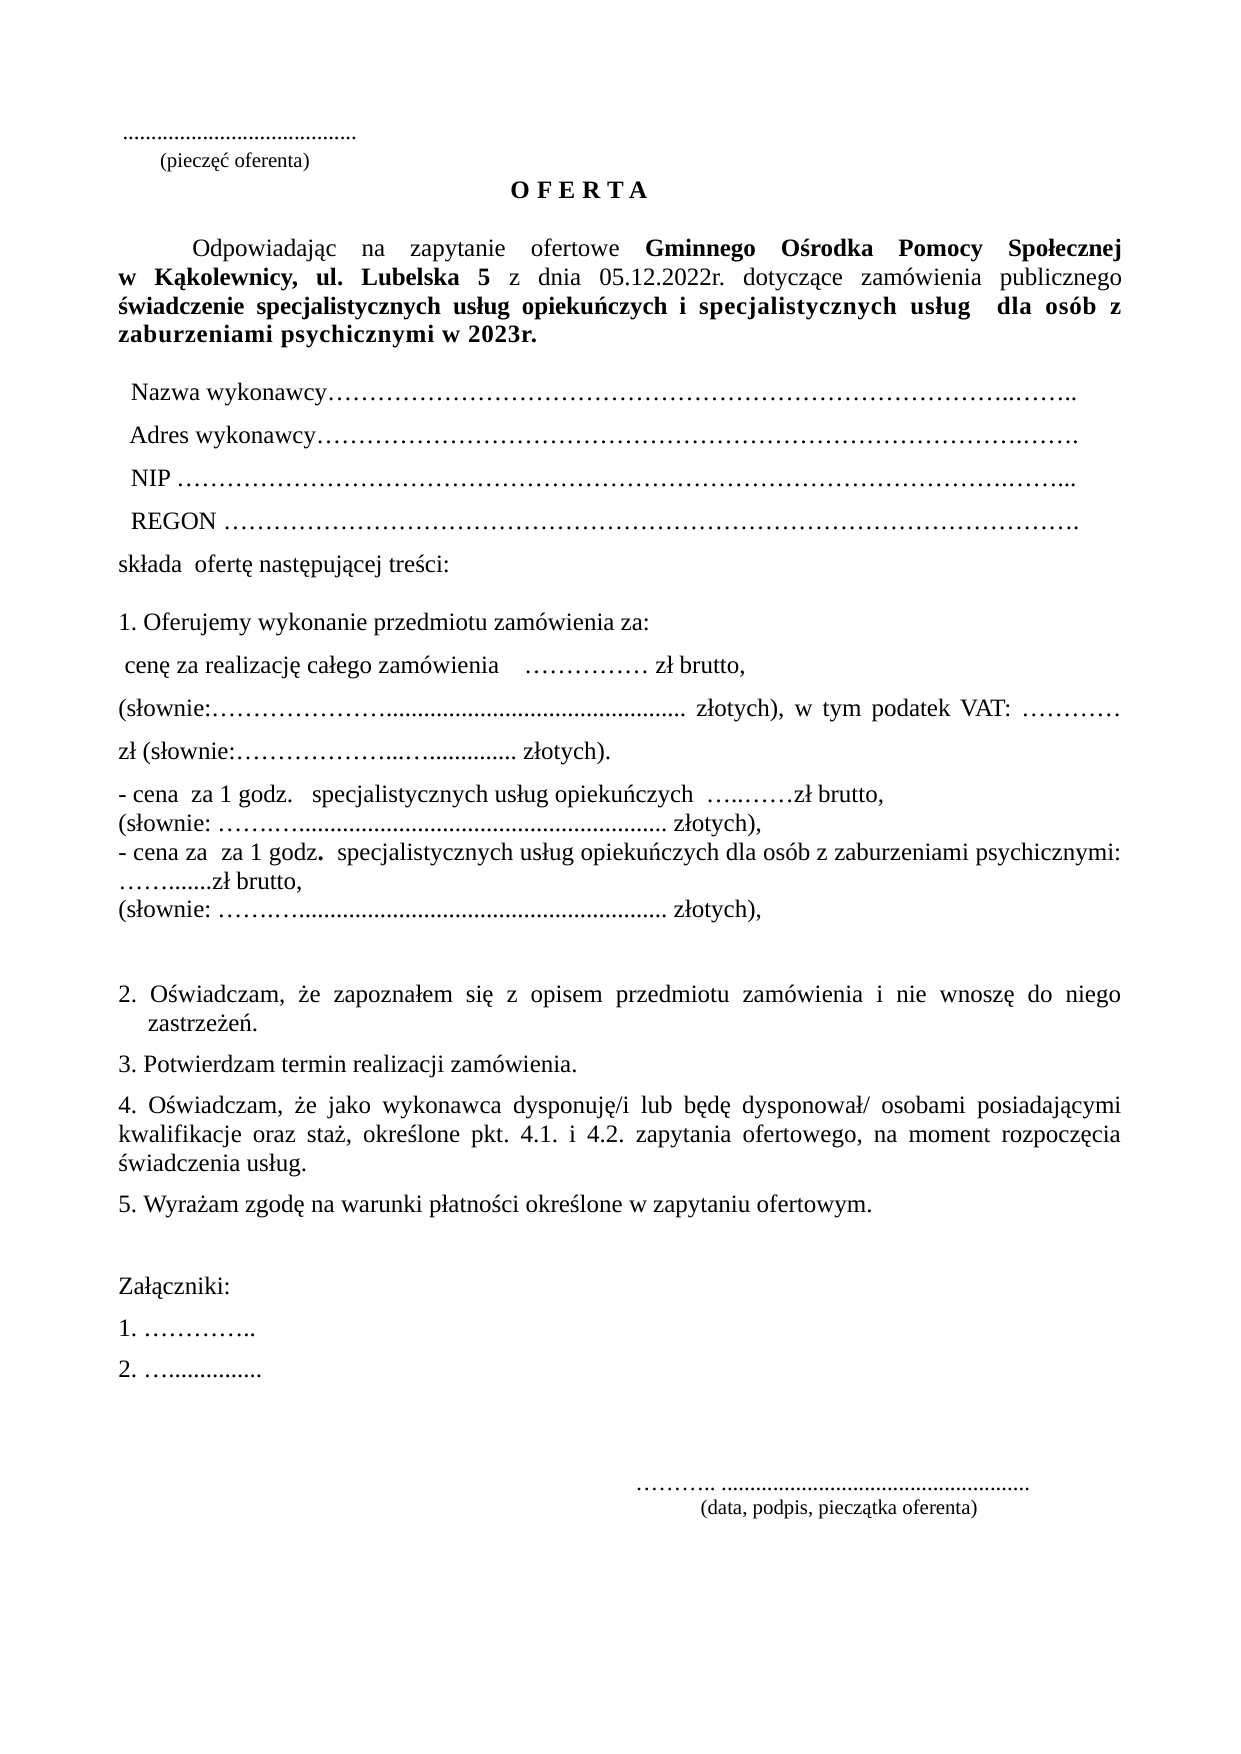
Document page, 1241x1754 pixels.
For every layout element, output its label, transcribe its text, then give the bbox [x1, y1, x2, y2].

text O F E R T A [81, 176, 1122, 204]
text (słownie: …….…........................................................... złotych), [118, 808, 1122, 837]
text składa ofertę następującej treści: [118, 549, 1122, 578]
text REGON …………………………………………………………………………………………. [118, 506, 1122, 535]
text 1. ………….. [118, 1313, 1122, 1341]
text NIP ……………………………………………………………………………………….……... [118, 463, 1122, 492]
text 3. Potwierdzam termin realizacji zamówienia. [118, 1049, 1122, 1078]
text - cena za za 1 godz. specjalistycznych usług opiekuńczych dla osób z zaburzeniami psychicznymi: …….......zł brutto, [118, 837, 1122, 894]
text Odpowiadając na zapytanie ofertowe Gminnego Ośrodka Pomocy Społecznej w Kąkolewnicy, ul. Lubelska 5 z dnia 05.12.2022r. dotyczące zamówienia publicznego świadczenie specjalistycznych usług opiekuńczych i specjalistycznych usług dla osób z zaburzeniami psychicznymi w 2023r. [118, 233, 1122, 348]
text (słownie:…………………................................................ złotych), w tym podatek VAT: ………… zł (słownie:………………...….............. złotych). [118, 693, 1122, 765]
text (pieczęć oferenta) [118, 148, 1122, 172]
text 2. …............... [118, 1354, 1122, 1383]
text (słownie: …….…........................................................... złotych), [118, 894, 1122, 923]
text (data, podpis, pieczątka oferenta) [118, 1495, 1122, 1519]
text Załączniki: [118, 1271, 1122, 1300]
text Nazwa wykonawcy………………………………………………………………………..…….. [118, 377, 1122, 406]
text 4. Oświadczam, że jako wykonawca dysponuję/i lub będę dysponował/ osobami posiadającymi kwalifikacje oraz staż, określone pkt. 4.1. i 4.2. zapytania ofertowego, na moment rozpoczęcia świadczenia usług. [118, 1090, 1122, 1176]
text ......................................... [122, 118, 1122, 144]
text Adres wykonawcy………………………………………………………………………….……. [118, 420, 1122, 449]
text 5. Wyrażam zgodę na warunki płatności określone w zapytaniu ofertowym. [118, 1189, 1122, 1218]
text cenę za realizację całego zamówienia …………… zł brutto, [118, 650, 1122, 679]
text - cena za 1 godz. specjalistycznych usług opiekuńczych …..……zł brutto, [118, 779, 1122, 808]
text 2. Oświadczam, że zapoznałem się z opisem przedmiotu zamówienia i nie wnoszę do niego zastrzeżeń. [118, 979, 1122, 1036]
text ……….. ...................................................... [118, 1469, 1122, 1495]
text 1. Oferujemy wykonanie przedmiotu zamówienia za: [118, 607, 1122, 636]
